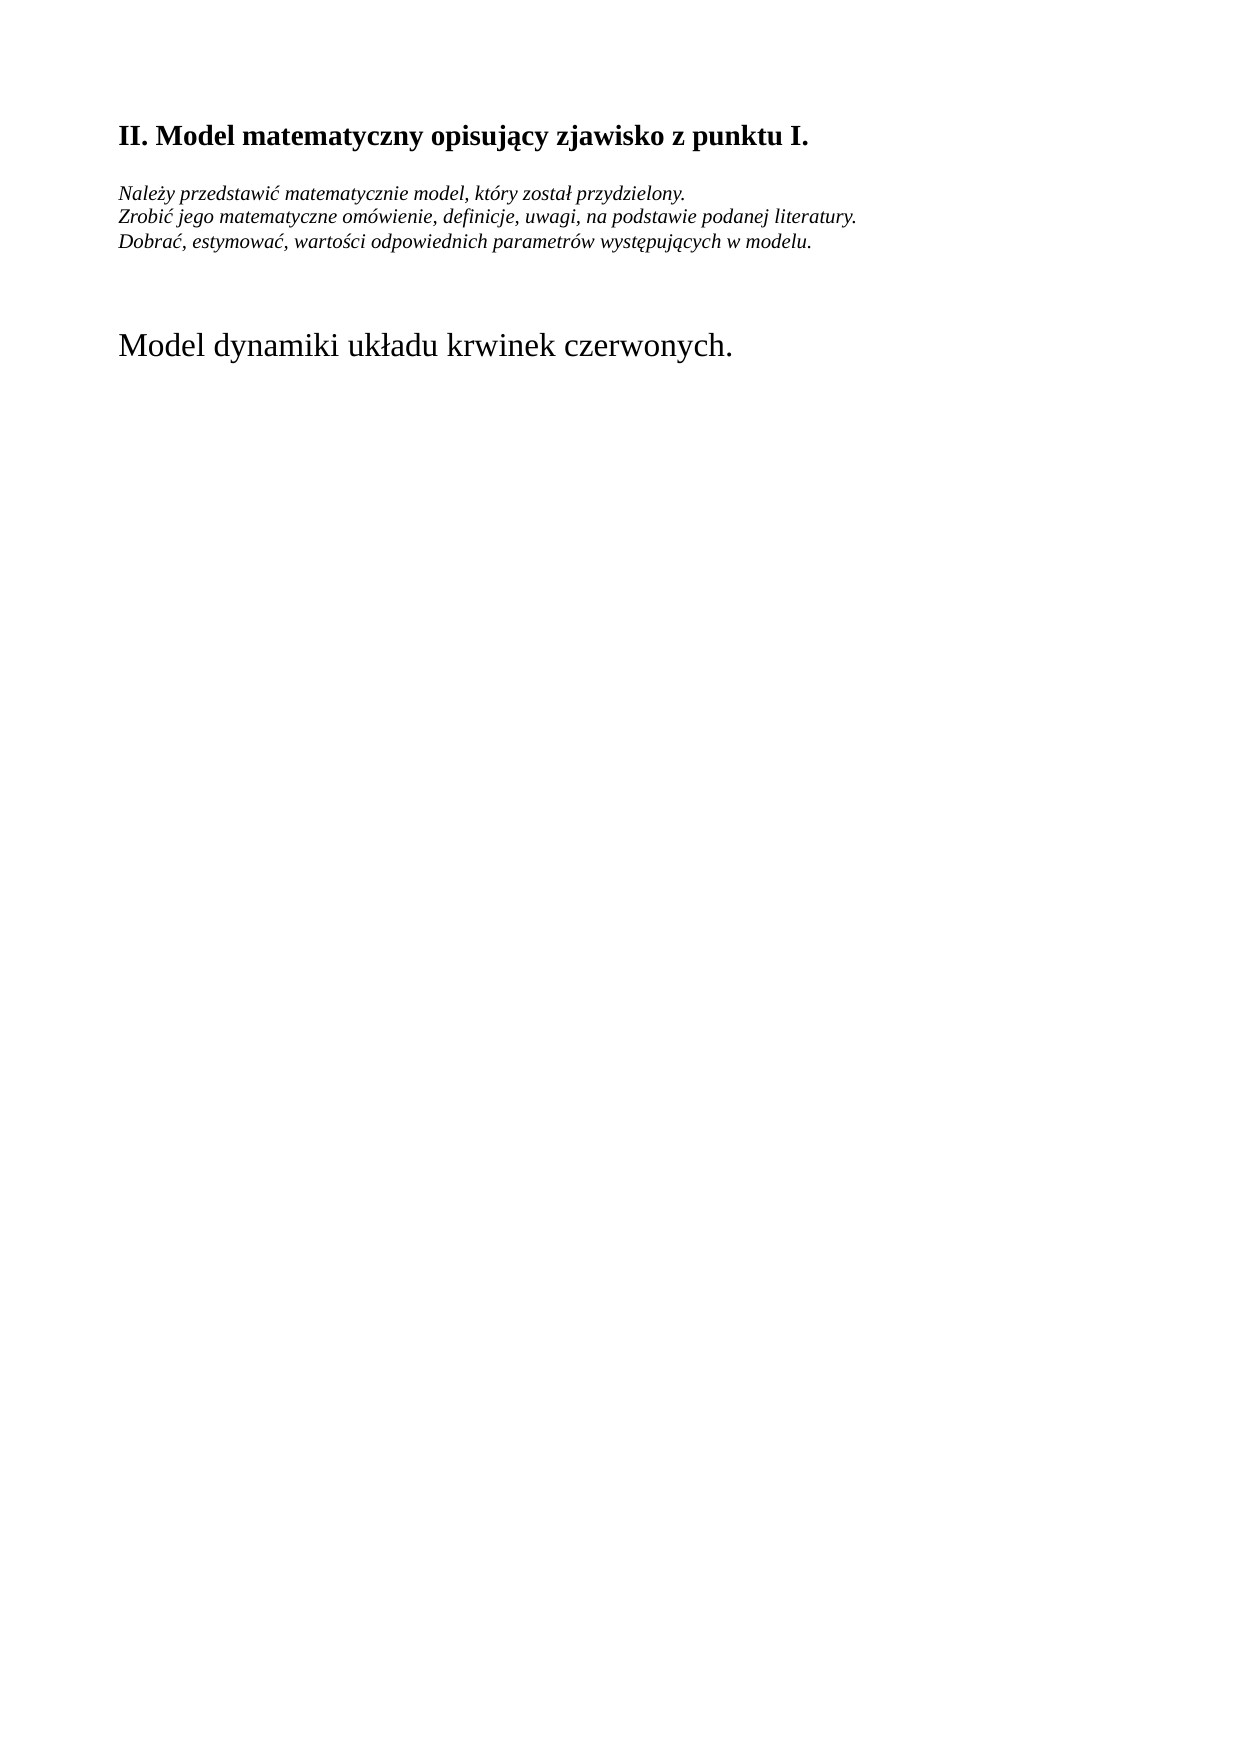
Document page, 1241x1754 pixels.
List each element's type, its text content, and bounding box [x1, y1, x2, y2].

text Dobrać, estymować, wartości odpowiednich parametrów występujących w modelu. [118, 228, 1122, 253]
text Zrobić jego matematyczne omówienie, definicje, uwagi, na podstawie podanej literatury. [118, 204, 1122, 228]
text II. Model matematyczny opisujący zjawisko z punktu I. [118, 118, 1122, 152]
text Należy przedstawić matematycznie model, który został przydzielony. [118, 180, 1122, 204]
text Model dynamiki układu krwinek czerwonych. [118, 325, 1122, 363]
